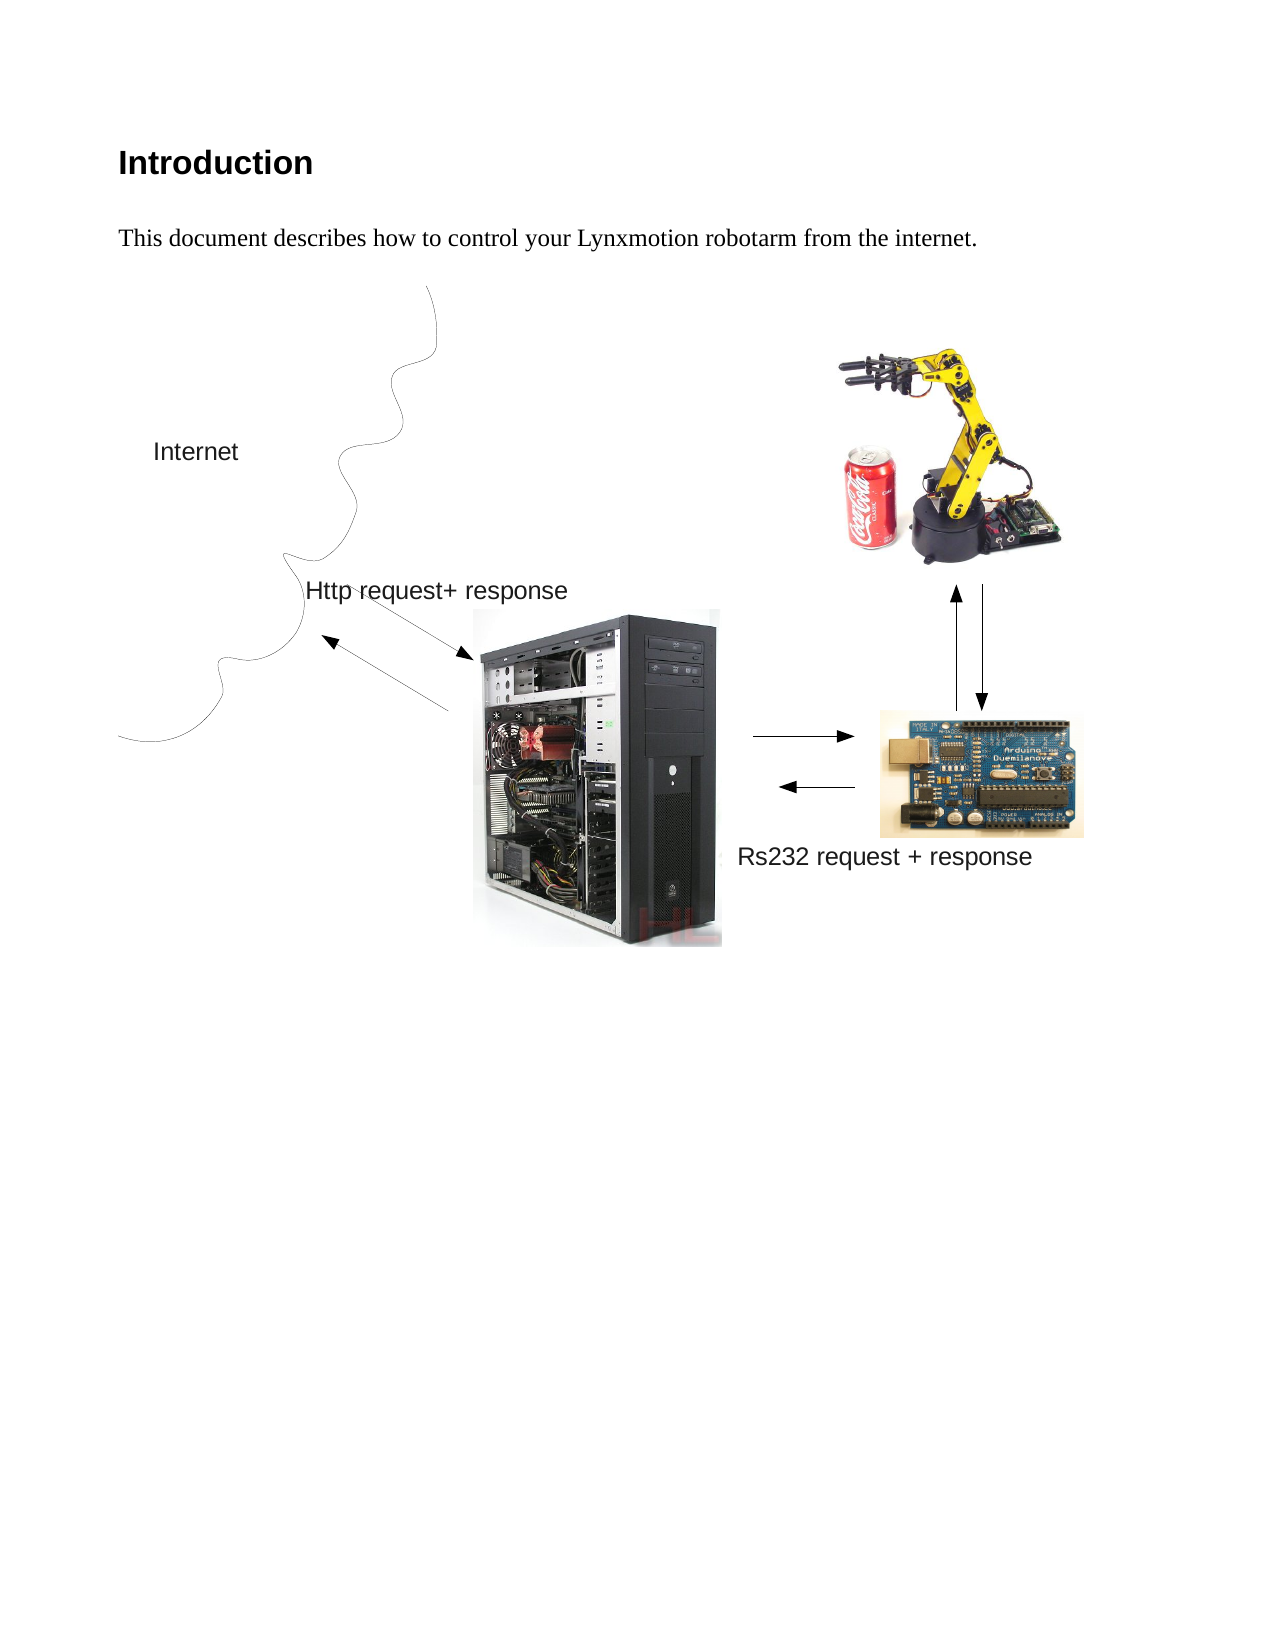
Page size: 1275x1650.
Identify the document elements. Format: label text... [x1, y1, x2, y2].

text This document describes how to control your Lynxmotion robotarm from the internet. [118, 223, 1157, 252]
subtitle Introduction [118, 143, 1157, 182]
